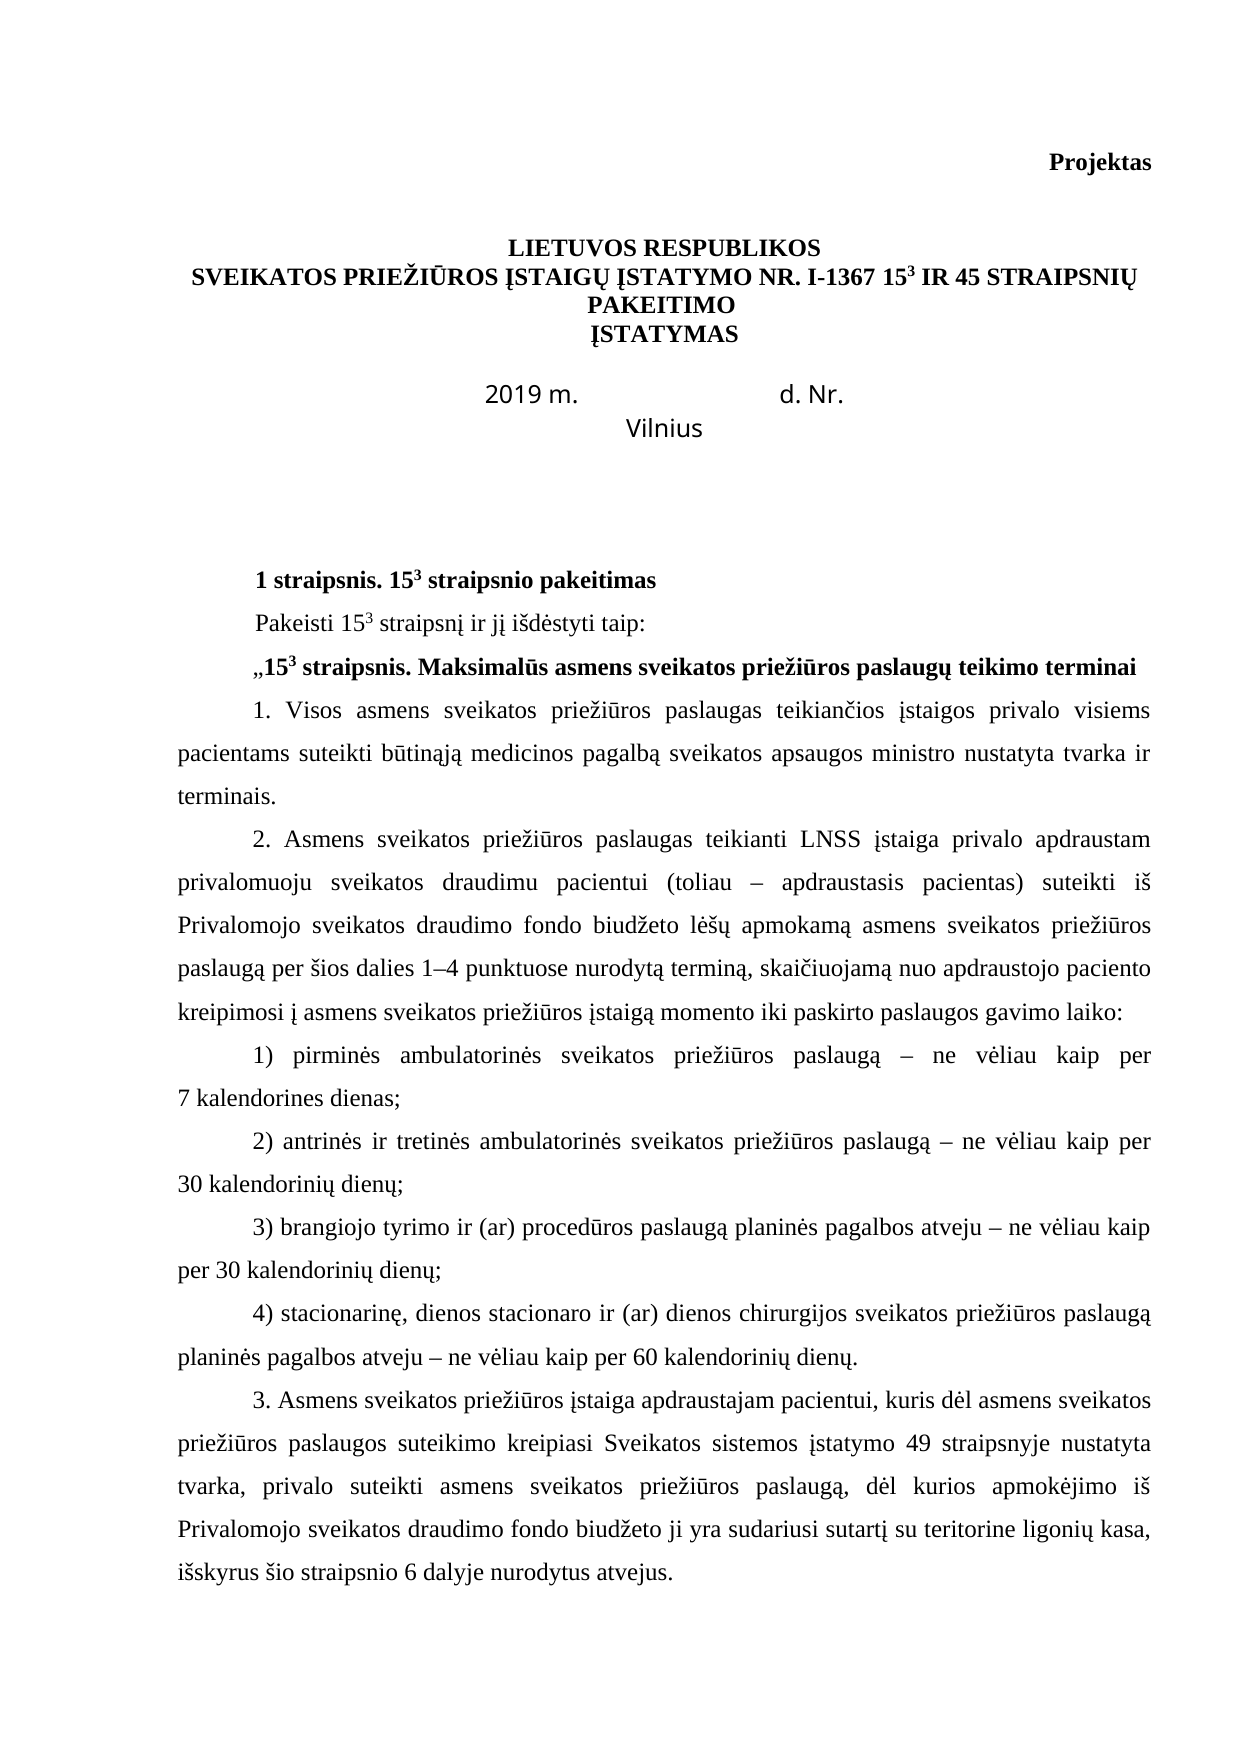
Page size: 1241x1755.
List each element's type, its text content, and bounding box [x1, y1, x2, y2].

text SVEIKATOS PRIEŽIŪROS ĮSTAIGŲ ĮSTATYMO NR. I-1367 153 IR 45 straipsniŲ PAKEITIMO [177, 262, 1152, 319]
text 1. Visos asmens sveikatos priežiūros paslaugas teikiančios įstaigos privalo visiems pacientams suteikti būtinąją medicinos pagalbą sveikatos apsaugos ministro nustatyta tvarka ir terminais. [177, 695, 1152, 810]
text 3. Asmens sveikatos priežiūros įstaiga apdraustajam pacientui, kuris dėl asmens sveikatos priežiūros paslaugos suteikimo kreipiasi Sveikatos sistemos įstatymo 49 straipsnyje nustatyta tvarka, privalo suteikti asmens sveikatos priežiūros paslaugą, dėl kurios apmokėjimo iš Privalomojo sveikatos draudimo fondo biudžeto ji yra sudariusi sutartį su teritorine ligonių kasa, išskyrus šio straipsnio 6 dalyje nurodytus atvejus. [177, 1385, 1152, 1586]
text ĮSTATYMAS [177, 319, 1152, 348]
text 2) antrinės ir tretinės ambulatorinės sveikatos priežiūros paslaugą – ne vėliau kaip per 30 kalendorinių dienų; [177, 1126, 1152, 1198]
text 4) stacionarinę, dienos stacionaro ir (ar) dienos chirurgijos sveikatos priežiūros paslaugą planinės pagalbos atveju – ne vėliau kaip per 60 kalendorinių dienų. [177, 1298, 1152, 1370]
text Vilnius [177, 411, 1152, 445]
text Pakeisti 153 straipsnį ir jį išdėstyti taip: [177, 608, 1152, 637]
text 3) brangiojo tyrimo ir (ar) procedūros paslaugą planinės pagalbos atveju – ne vėliau kaip per 30 kalendorinių dienų; [177, 1212, 1152, 1284]
text „153 straipsnis. Maksimalūs asmens sveikatos priežiūros paslaugų teikimo terminai [177, 652, 1152, 680]
text 1) pirminės ambulatorinės sveikatos priežiūros paslaugą – ne vėliau kaip per 7 kalendorines dienas; [177, 1040, 1152, 1112]
text 2019 m. d. Nr. [177, 377, 1152, 411]
text 2. Asmens sveikatos priežiūros paslaugas teikianti LNSS įstaiga privalo apdraustam privalomuoju sveikatos draudimu pacientui (toliau – apdraustasis pacientas) suteikti iš Privalomojo sveikatos draudimo fondo biudžeto lėšų apmokamą asmens sveikatos priežiūros paslaugą per šios dalies 1–4 punktuose nurodytą terminą, skaičiuojamą nuo apdraustojo paciento kreipimosi į asmens sveikatos priežiūros įstaigą momento iki paskirto paslaugos gavimo laiko: [177, 824, 1152, 1025]
text LIETUVOS RESPUBLIKOS [177, 233, 1152, 262]
text Projektas [177, 147, 1152, 176]
text 1 straipsnis. 153 straipsnio pakeitimas [177, 565, 1152, 594]
